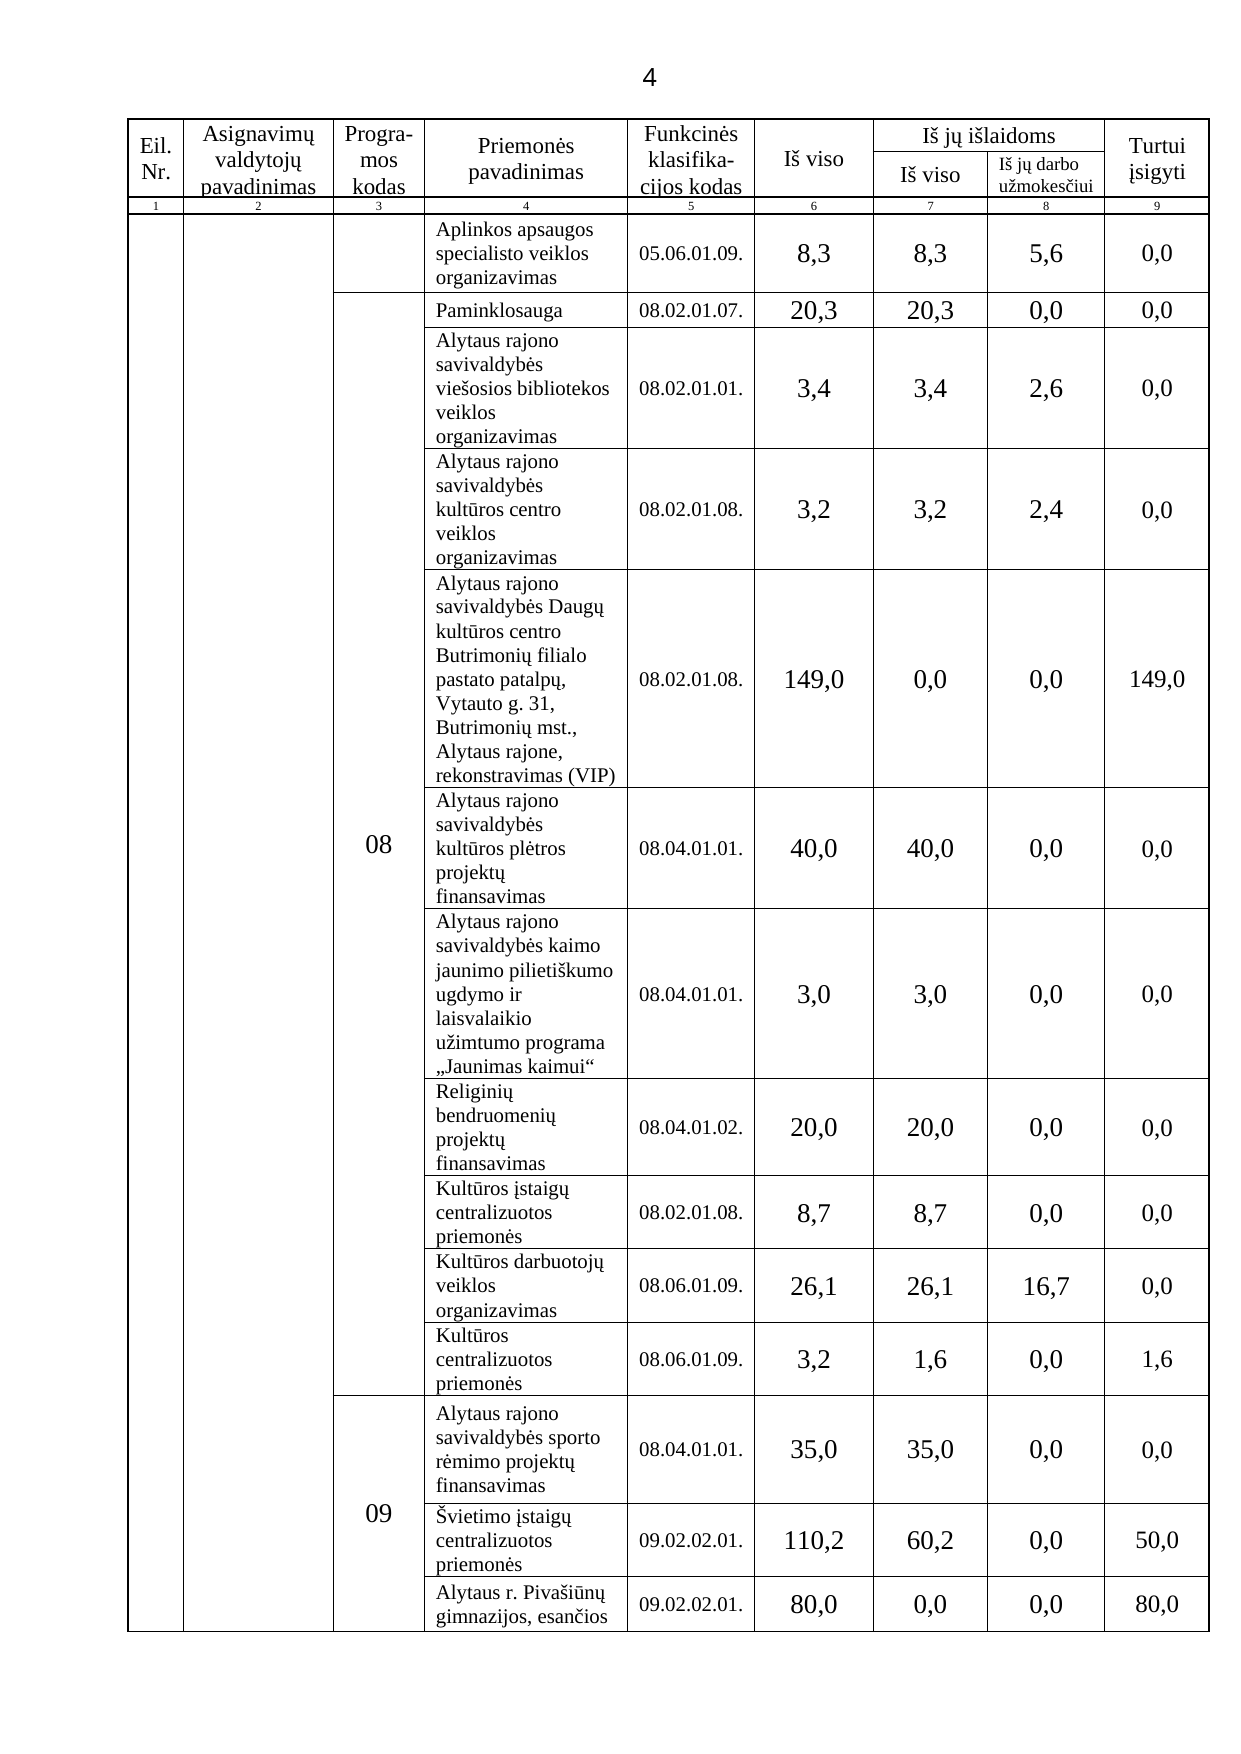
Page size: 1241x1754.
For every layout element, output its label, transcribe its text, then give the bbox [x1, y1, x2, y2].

table_cell Alytaus rajono savivaldybės kultūros plėtros projektų finansavimas [425, 788, 627, 908]
table_cell 20,0 [874, 1079, 987, 1175]
table_cell 2 [184, 198, 333, 213]
table_cell 2,4 [988, 449, 1104, 569]
table_cell 0,0 [988, 1577, 1104, 1631]
table_cell Paminklosauga [425, 293, 627, 327]
table_cell Alytaus rajono savivaldybės kaimo jaunimo pilietiškumo ugdymo ir laisvalaikio užimtumo programa „Jaunimas kaimui“ [425, 909, 627, 1078]
table_cell 20,3 [755, 293, 873, 327]
table_cell 40,0 [874, 788, 987, 908]
table_cell 3,4 [755, 328, 873, 448]
table_cell 50,0 [1105, 1504, 1208, 1576]
table_cell 0,0 [988, 1079, 1104, 1175]
table_cell 60,2 [874, 1504, 987, 1576]
table_cell 0,0 [1105, 788, 1208, 908]
table_cell 0,0 [1105, 293, 1208, 327]
table_cell 8,3 [755, 215, 873, 292]
table_cell 08.02.01.01. [628, 328, 754, 448]
table_cell Alytaus rajono savivaldybės Daugų kultūros centro Butrimonių filialo pastato patalpų, Vytauto g. 31, Butrimonių mst., Alytaus rajone, rekonstravimas (VIP) [425, 570, 627, 787]
table_cell 20,0 [755, 1079, 873, 1175]
table_cell 0,0 [1105, 1176, 1208, 1248]
table_cell 08.02.01.07. [628, 293, 754, 327]
table_cell 08.02.01.08. [628, 1176, 754, 1248]
table_cell 149,0 [755, 570, 873, 787]
table_cell 149,0 [1105, 570, 1208, 787]
table_cell 0,0 [988, 1323, 1104, 1395]
table_cell 08.06.01.09. [628, 1249, 754, 1322]
table_cell 3 [334, 198, 424, 213]
table_cell 0,0 [1105, 1079, 1208, 1175]
table_cell 09 [334, 1396, 424, 1631]
table_cell 0,0 [1105, 1396, 1208, 1503]
table_cell 0,0 [1105, 1249, 1208, 1322]
table_cell 2,6 [988, 328, 1104, 448]
table_cell 05.06.01.09. [628, 215, 754, 292]
table_cell 3,2 [874, 449, 987, 569]
table_cell 0,0 [988, 1504, 1104, 1576]
table_header Funkcinės klasifika-cijos kodas [628, 120, 754, 196]
table_header Iš viso [755, 120, 873, 196]
table_header Eil. Nr. [129, 120, 183, 196]
table_cell 09.02.02.01. [628, 1504, 754, 1576]
table_cell 8 [988, 198, 1104, 213]
table_cell [129, 215, 183, 1631]
table_cell 8,7 [874, 1176, 987, 1248]
table_cell 1,6 [874, 1323, 987, 1395]
table_cell 5 [628, 198, 754, 213]
table_cell 3,4 [874, 328, 987, 448]
table_header Progra-mos kodas [334, 120, 424, 196]
table_cell 5,6 [988, 215, 1104, 292]
table_header Priemonės pavadinimas [425, 120, 627, 196]
table_cell [334, 215, 424, 292]
table_cell 110,2 [755, 1504, 873, 1576]
table_cell 0,0 [988, 293, 1104, 327]
table_cell 35,0 [874, 1396, 987, 1503]
table_cell 0,0 [988, 570, 1104, 787]
table_cell 08.06.01.09. [628, 1323, 754, 1395]
table_header Turtui įsigyti [1105, 120, 1208, 196]
table_cell 8,3 [874, 215, 987, 292]
table_cell Kultūros įstaigų centralizuotos priemonės [425, 1176, 627, 1248]
table_cell 26,1 [874, 1249, 987, 1322]
table_cell Iš viso [874, 152, 987, 196]
table_cell 9 [1105, 198, 1208, 213]
table_cell 0,0 [988, 788, 1104, 908]
table_cell Kultūros darbuotojų veiklos organizavimas [425, 1249, 627, 1322]
table_cell 08.04.01.02. [628, 1079, 754, 1175]
table_cell 08.02.01.08. [628, 449, 754, 569]
table_cell 35,0 [755, 1396, 873, 1503]
table_cell 6 [755, 198, 873, 213]
table_cell Iš jų darbo užmokesčiui [988, 152, 1104, 196]
table_cell 1,6 [1105, 1323, 1208, 1395]
table_cell 3,2 [755, 449, 873, 569]
table_cell 0,0 [1105, 909, 1208, 1078]
table_cell 80,0 [755, 1577, 873, 1631]
table_cell 4 [425, 198, 627, 213]
table_cell Religinių bendruomenių projektų finansavimas [425, 1079, 627, 1175]
table_cell Alytaus r. Pivašiūnų gimnazijos, esančios [425, 1577, 627, 1631]
table_cell 80,0 [1105, 1577, 1208, 1631]
table_cell 08.04.01.01. [628, 1396, 754, 1503]
table_cell 20,3 [874, 293, 987, 327]
table_cell 0,0 [1105, 328, 1208, 448]
table_cell Alytaus rajono savivaldybės viešosios bibliotekos veiklos organizavimas [425, 328, 627, 448]
table_header Asignavimų valdytojų pavadinimas [184, 120, 333, 196]
table_cell 0,0 [988, 1176, 1104, 1248]
table_cell 3,2 [755, 1323, 873, 1395]
table_cell Švietimo įstaigų centralizuotos priemonės [425, 1504, 627, 1576]
table_cell 08.02.01.08. [628, 570, 754, 787]
table_cell 08.04.01.01. [628, 909, 754, 1078]
table_cell 0,0 [1105, 449, 1208, 569]
table_cell 09.02.02.01. [628, 1577, 754, 1631]
table_cell 0,0 [874, 570, 987, 787]
table_cell 0,0 [1105, 215, 1208, 292]
table_cell 1 [129, 198, 183, 213]
table_cell Aplinkos apsaugos specialisto veiklos organizavimas [425, 215, 627, 292]
table_cell 8,7 [755, 1176, 873, 1248]
table_header Iš jų išlaidoms [874, 120, 1104, 151]
table_cell 7 [874, 198, 987, 213]
table_cell 0,0 [874, 1577, 987, 1631]
table_cell Alytaus rajono savivaldybės sporto rėmimo projektų finansavimas [425, 1396, 627, 1503]
table_cell 40,0 [755, 788, 873, 908]
table_cell [184, 215, 333, 1631]
table_cell 0,0 [988, 909, 1104, 1078]
table_cell 08.04.01.01. [628, 788, 754, 908]
table_cell 16,7 [988, 1249, 1104, 1322]
table_cell 3,0 [874, 909, 987, 1078]
table_cell Kultūros centralizuotos priemonės [425, 1323, 627, 1395]
table_cell 0,0 [988, 1396, 1104, 1503]
table_cell Alytaus rajono savivaldybės kultūros centro veiklos organizavimas [425, 449, 627, 569]
table_cell 3,0 [755, 909, 873, 1078]
table_cell 26,1 [755, 1249, 873, 1322]
table_cell 08 [334, 293, 424, 1395]
